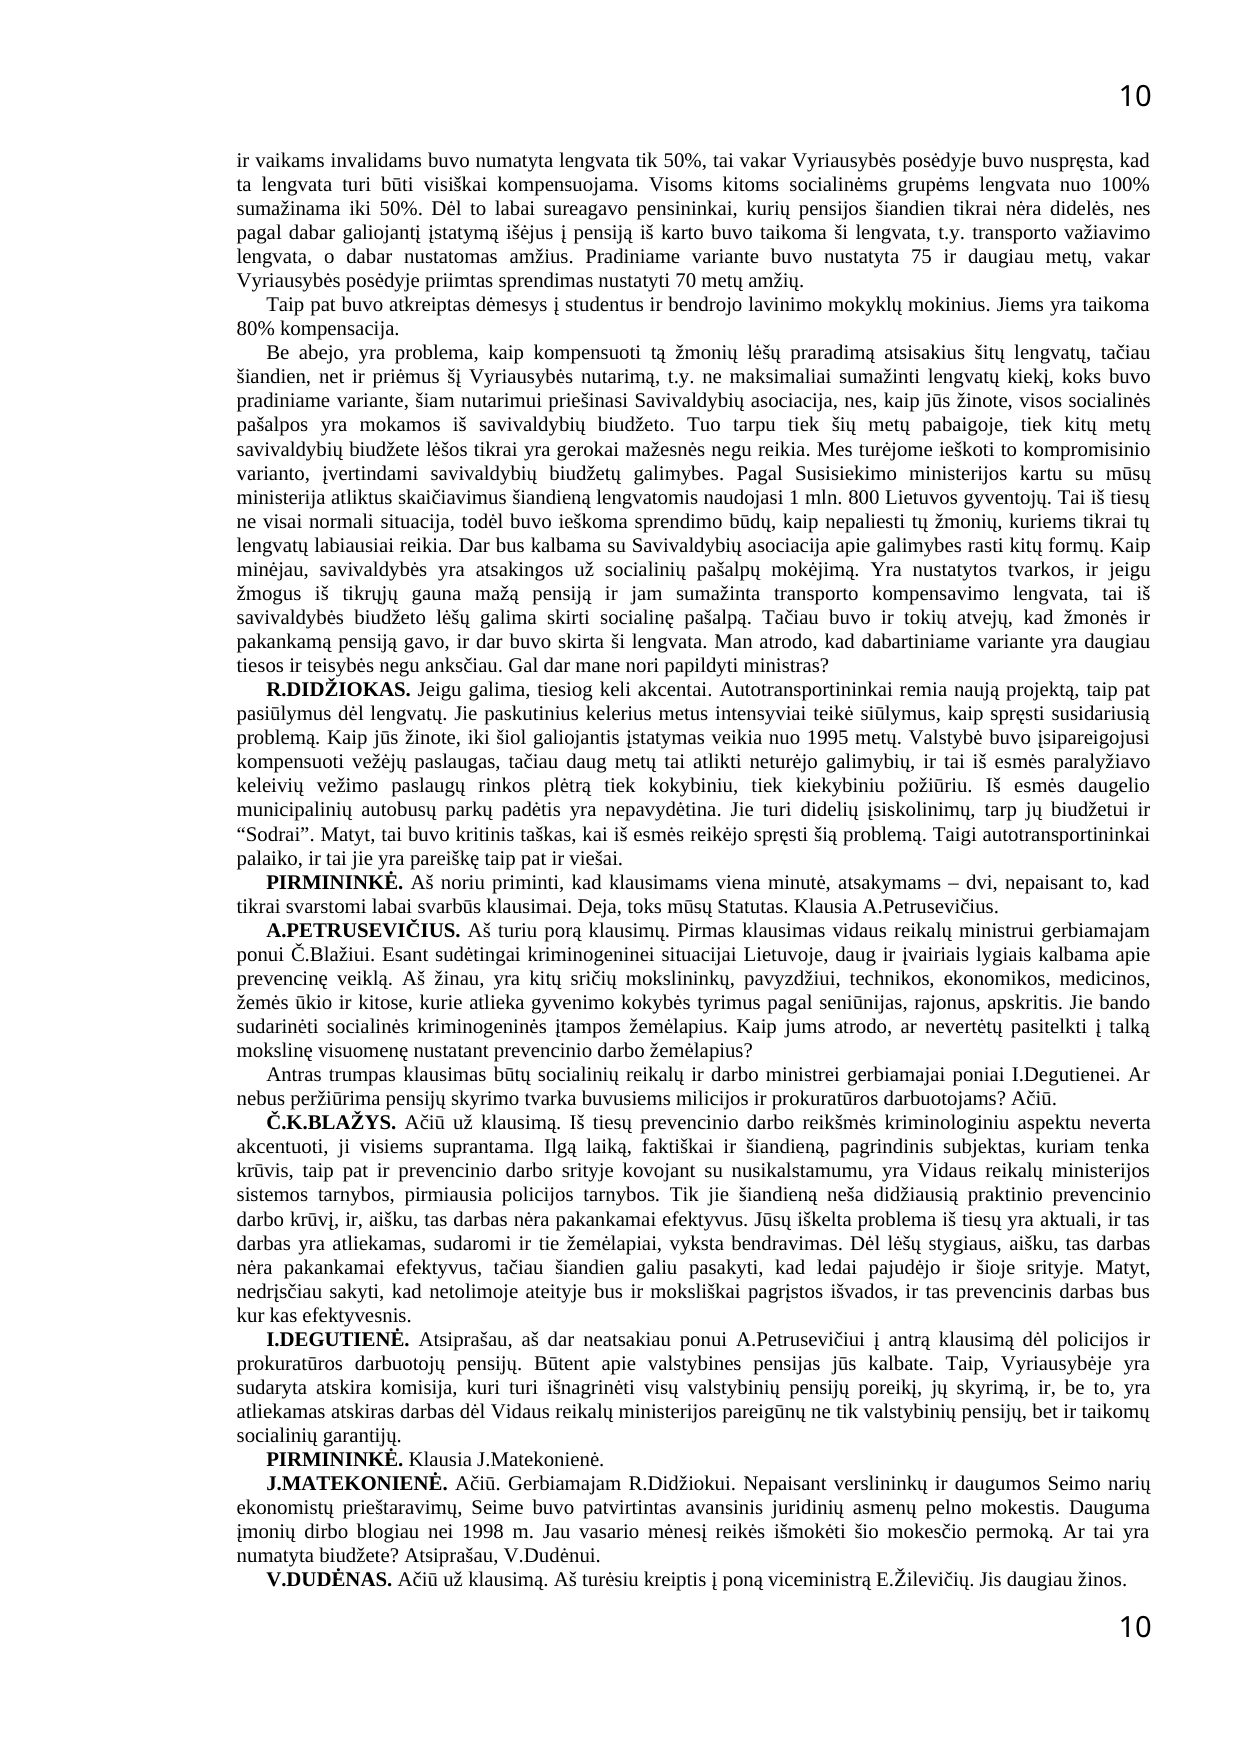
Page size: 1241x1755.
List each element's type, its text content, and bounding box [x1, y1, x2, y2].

text Antras trumpas klausimas būtų socialinių reikalų ir darbo ministrei gerbiamajai poniai I.Degutienei. Ar nebus peržiūrima pensijų skyrimo tvarka buvusiems milicijos ir prokuratūros darbuotojams? Ačiū. [236, 1062, 1152, 1110]
text R.DIDŽIOKAS. Jeigu galima, tiesiog keli akcentai. Autotransportininkai remia naują projektą, taip pat pasiūlymus dėl lengvatų. Jie paskutinius kelerius metus intensyviai teikė siūlymus, kaip spręsti susidariusią problemą. Kaip jūs žinote, iki šiol galiojantis įstatymas veikia nuo 1995 metų. Valstybė buvo įsipareigojusi kompensuoti vežėjų paslaugas, tačiau daug metų tai atlikti neturėjo galimybių, ir tai iš esmės paralyžiavo keleivių vežimo paslaugų rinkos plėtrą tiek kokybiniu, tiek kiekybiniu požiūriu. Iš esmės daugelio municipalinių autobusų parkų padėtis yra nepavydėtina. Jie turi didelių įsiskolinimų, tarp jų biudžetui ir “Sodrai”. Matyt, tai buvo kritinis taškas, kai iš esmės reikėjo spręsti šią problemą. Taigi autotransportininkai palaiko, ir tai jie yra pareiškę taip pat ir viešai. [236, 677, 1152, 869]
text A.PETRUSEVIČIUS. Aš turiu porą klausimų. Pirmas klausimas vidaus reikalų ministrui gerbiamajam ponui Č.Blažiui. Esant sudėtingai kriminogeninei situacijai Lietuvoje, daug ir įvairiais lygiais kalbama apie prevencinę veiklą. Aš žinau, yra kitų sričių mokslininkų, pavyzdžiui, technikos, ekonomikos, medicinos, žemės ūkio ir kitose, kurie atlieka gyvenimo kokybės tyrimus pagal seniūnijas, rajonus, apskritis. Jie bando sudarinėti socialinės kriminogeninės įtampos žemėlapius. Kaip jums atrodo, ar nevertėtų pasitelkti į talką mokslinę visuomenę nustatant prevencinio darbo žemėlapius? [236, 918, 1152, 1062]
text PIRMININKĖ. Klausia J.Matekonienė. [236, 1447, 1152, 1471]
text I.DEGUTIENĖ. Atsiprašau, aš dar neatsakiau ponui A.Petrusevičiui į antrą klausimą dėl policijos ir prokuratūros darbuotojų pensijų. Būtent apie valstybines pensijas jūs kalbate. Taip, Vyriausybėje yra sudaryta atskira komisija, kuri turi išnagrinėti visų valstybinių pensijų poreikį, jų skyrimą, ir, be to, yra atliekamas atskiras darbas dėl Vidaus reikalų ministerijos pareigūnų ne tik valstybinių pensijų, bet ir taikomų socialinių garantijų. [236, 1327, 1152, 1447]
text ir vaikams invalidams buvo numatyta lengvata tik 50%, tai vakar Vyriausybės posėdyje buvo nuspręsta, kad ta lengvata turi būti visiškai kompensuojama. Visoms kitoms socialinėms grupėms lengvata nuo 100% sumažinama iki 50%. Dėl to labai sureagavo pensininkai, kurių pensijos šiandien tikrai nėra didelės, nes pagal dabar galiojantį įstatymą išėjus į pensiją iš karto buvo taikoma ši lengvata, t.y. transporto važiavimo lengvata, o dabar nustatomas amžius. Pradiniame variante buvo nustatyta 75 ir daugiau metų, vakar Vyriausybės posėdyje priimtas sprendimas nustatyti 70 metų amžių. [236, 148, 1152, 292]
text V.DUDĖNAS. Ačiū už klausimą. Aš turėsiu kreiptis į poną viceministrą E.Žilevičių. Jis daugiau žinos. [236, 1567, 1152, 1591]
text PIRMININKĖ. Aš noriu priminti, kad klausimams viena minutė, atsakymams – dvi, nepaisant to, kad tikrai svarstomi labai svarbūs klausimai. Deja, toks mūsų Statutas. Klausia A.Petrusevičius. [236, 869, 1152, 918]
text Č.K.BLAŽYS. Ačiū už klausimą. Iš tiesų prevencinio darbo reikšmės kriminologiniu aspektu neverta akcentuoti, ji visiems suprantama. Ilgą laiką, faktiškai ir šiandieną, pagrindinis subjektas, kuriam tenka krūvis, taip pat ir prevencinio darbo srityje kovojant su nusikalstamumu, yra Vidaus reikalų ministerijos sistemos tarnybos, pirmiausia policijos tarnybos. Tik jie šiandieną neša didžiausią praktinio prevencinio darbo krūvį, ir, aišku, tas darbas nėra pakankamai efektyvus. Jūsų iškelta problema iš tiesų yra aktuali, ir tas darbas yra atliekamas, sudaromi ir tie žemėlapiai, vyksta bendravimas. Dėl lėšų stygiaus, aišku, tas darbas nėra pakankamai efektyvus, tačiau šiandien galiu pasakyti, kad ledai pajudėjo ir šioje srityje. Matyt, nedrįsčiau sakyti, kad netolimoje ateityje bus ir moksliškai pagrįstos išvados, ir tas prevencinis darbas bus kur kas efektyvesnis. [236, 1110, 1152, 1327]
text Taip pat buvo atkreiptas dėmesys į studentus ir bendrojo lavinimo mokyklų mokinius. Jiems yra taikoma 80% kompensacija. [236, 292, 1152, 340]
text J.MATEKONIENĖ. Ačiū. Gerbiamajam R.Didžiokui. Nepaisant verslininkų ir daugumos Seimo narių ekonomistų prieštaravimų, Seime buvo patvirtintas avansinis juridinių asmenų pelno mokestis. Dauguma įmonių dirbo blogiau nei 1998 m. Jau vasario mėnesį reikės išmokėti šio mokesčio permoką. Ar tai yra numatyta biudžete? Atsiprašau, V.Dudėnui. [236, 1471, 1152, 1567]
text Be abejo, yra problema, kaip kompensuoti tą žmonių lėšų praradimą atsisakius šitų lengvatų, tačiau šiandien, net ir priėmus šį Vyriausybės nutarimą, t.y. ne maksimaliai sumažinti lengvatų kiekį, koks buvo pradiniame variante, šiam nutarimui priešinasi Savivaldybių asociacija, nes, kaip jūs žinote, visos socialinės pašalpos yra mokamos iš savivaldybių biudžeto. Tuo tarpu tiek šių metų pabaigoje, tiek kitų metų savivaldybių biudžete lėšos tikrai yra gerokai mažesnės negu reikia. Mes turėjome ieškoti to kompromisinio varianto, įvertindami savivaldybių biudžetų galimybes. Pagal Susisiekimo ministerijos kartu su mūsų ministerija atliktus skaičiavimus šiandieną lengvatomis naudojasi 1 mln. 800 Lietuvos gyventojų. Tai iš tiesų ne visai normali situacija, todėl buvo ieškoma sprendimo būdų, kaip nepaliesti tų žmonių, kuriems tikrai tų lengvatų labiausiai reikia. Dar bus kalbama su Savivaldybių asociacija apie galimybes rasti kitų formų. Kaip minėjau, savivaldybės yra atsakingos už socialinių pašalpų mokėjimą. Yra nustatytos tvarkos, ir jeigu žmogus iš tikrųjų gauna mažą pensiją ir jam sumažinta transporto kompensavimo lengvata, tai iš savivaldybės biudžeto lėšų galima skirti socialinę pašalpą. Tačiau buvo ir tokių atvejų, kad žmonės ir pakankamą pensiją gavo, ir dar buvo skirta ši lengvata. Man atrodo, kad dabartiniame variante yra daugiau tiesos ir teisybės negu anksčiau. Gal dar mane nori papildyti ministras? [236, 340, 1152, 677]
